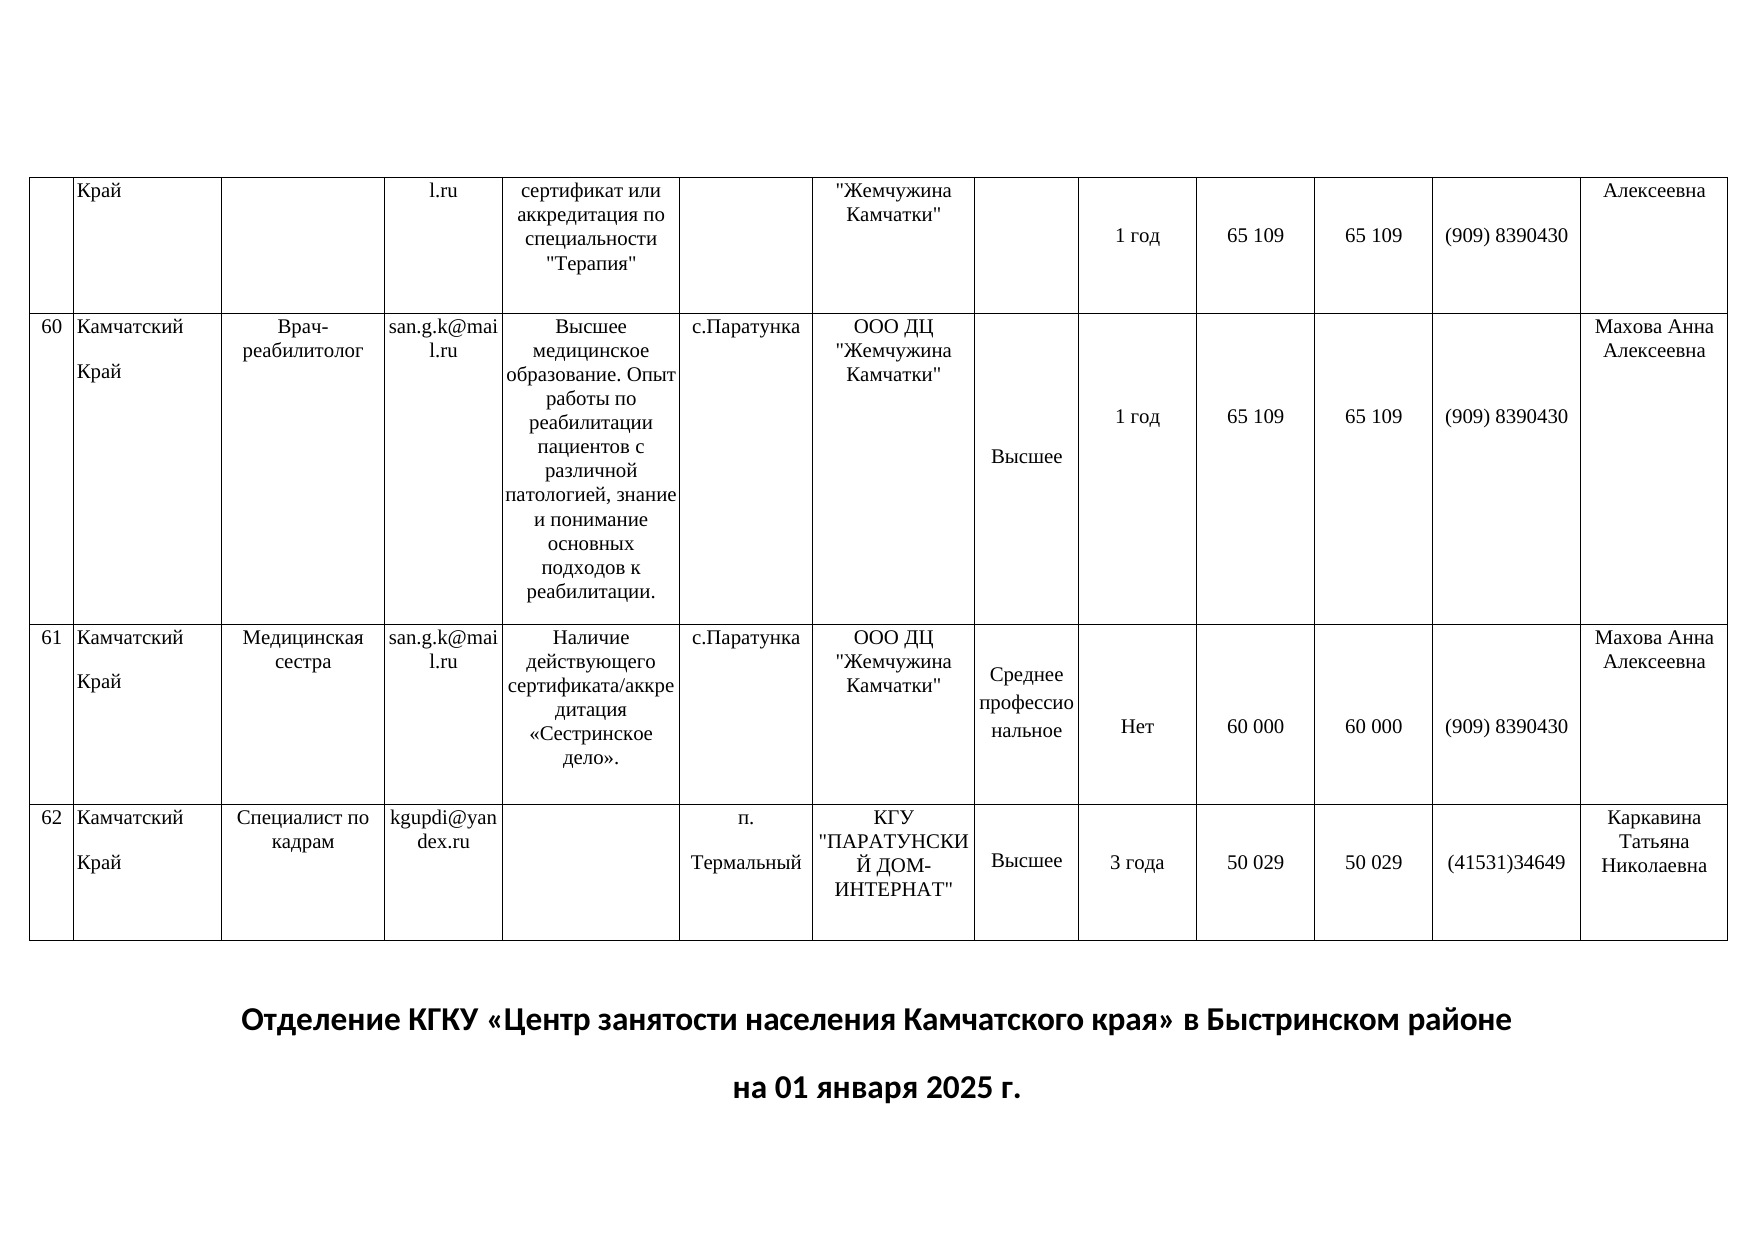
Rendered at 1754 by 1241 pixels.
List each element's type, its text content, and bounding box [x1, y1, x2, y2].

table_cell Специалист по кадрам [222, 805, 384, 940]
table_cell Камчатский Край [74, 625, 221, 804]
table_cell КГУ "ПАРАТУНСКИЙ ДОМ-ИНТЕРНАТ" [813, 805, 974, 940]
table_cell "Жемчужина Камчатки" [813, 178, 974, 313]
table_cell Медицинская сестра [222, 625, 384, 804]
table_cell Высшее [975, 314, 1078, 623]
table_cell Каркавина Татьяна Николаевна [1581, 805, 1727, 940]
table_cell 61 [30, 625, 73, 804]
table_cell [503, 805, 679, 940]
table_cell Среднее профессиональное [975, 625, 1078, 804]
table_cell 3 года [1079, 805, 1196, 940]
table_cell с.Паратунка [680, 314, 812, 623]
table_cell [975, 178, 1078, 313]
table_cell Алексеевна [1581, 178, 1727, 313]
table_cell 60 000 [1315, 625, 1432, 804]
table_cell [222, 178, 384, 313]
table_cell Нет [1079, 625, 1196, 804]
table_cell (909) 8390430 [1433, 178, 1580, 313]
table_cell kgupdi@yandex.ru [385, 805, 502, 940]
table_cell 50 029 [1315, 805, 1432, 940]
table_cell с.Паратунка [680, 625, 812, 804]
table_cell san.g.k@mail.ru [385, 314, 502, 623]
table_cell 1 год [1079, 314, 1196, 623]
table_cell 62 [30, 805, 73, 940]
table_cell сертификат или аккредитация по специальности "Терапия" [503, 178, 679, 313]
table_cell п. Термальный [680, 805, 812, 940]
table_cell 50 029 [1197, 805, 1314, 940]
table_cell [30, 178, 73, 313]
table_cell (909) 8390430 [1433, 314, 1580, 623]
table_cell Наличие действующего сертификата/аккредитация «Сестринское дело». [503, 625, 679, 804]
table_cell 60 000 [1197, 625, 1314, 804]
table_cell Камчатский Край [74, 805, 221, 940]
table_cell 60 [30, 314, 73, 623]
table_cell Высшее [975, 805, 1078, 940]
table_cell san.g.k@mail.ru [385, 625, 502, 804]
table_cell Высшее медицинское образование. Опыт работы по реабилитации пациентов с различной патологией, знание и понимание основных подходов к реабилитации. [503, 314, 679, 623]
table_cell 1 год [1079, 178, 1196, 313]
table_cell Врач-реабилитолог [222, 314, 384, 623]
table_cell 65 109 [1197, 314, 1314, 623]
table_cell [680, 178, 812, 313]
table_cell Камчатский Край [74, 314, 221, 623]
table_cell 65 109 [1315, 314, 1432, 623]
table_cell (909) 8390430 [1433, 625, 1580, 804]
text на 01 января 2025 г. [118, 1066, 1636, 1107]
table_cell Махова Анна Алексеевна [1581, 625, 1727, 804]
table_cell ООО ДЦ "Жемчужина Камчатки" [813, 625, 974, 804]
table_cell (41531)34649 [1433, 805, 1580, 940]
table_cell 65 109 [1315, 178, 1432, 313]
table_cell Махова Анна Алексеевна [1581, 314, 1727, 623]
table_cell ООО ДЦ "Жемчужина Камчатки" [813, 314, 974, 623]
table_cell 65 109 [1197, 178, 1314, 313]
text Отделение КГКУ «Центр занятости населения Камчатского края» в Быстринском районе [118, 998, 1636, 1039]
table_cell l.ru [385, 178, 502, 313]
table_cell Край [74, 178, 221, 313]
